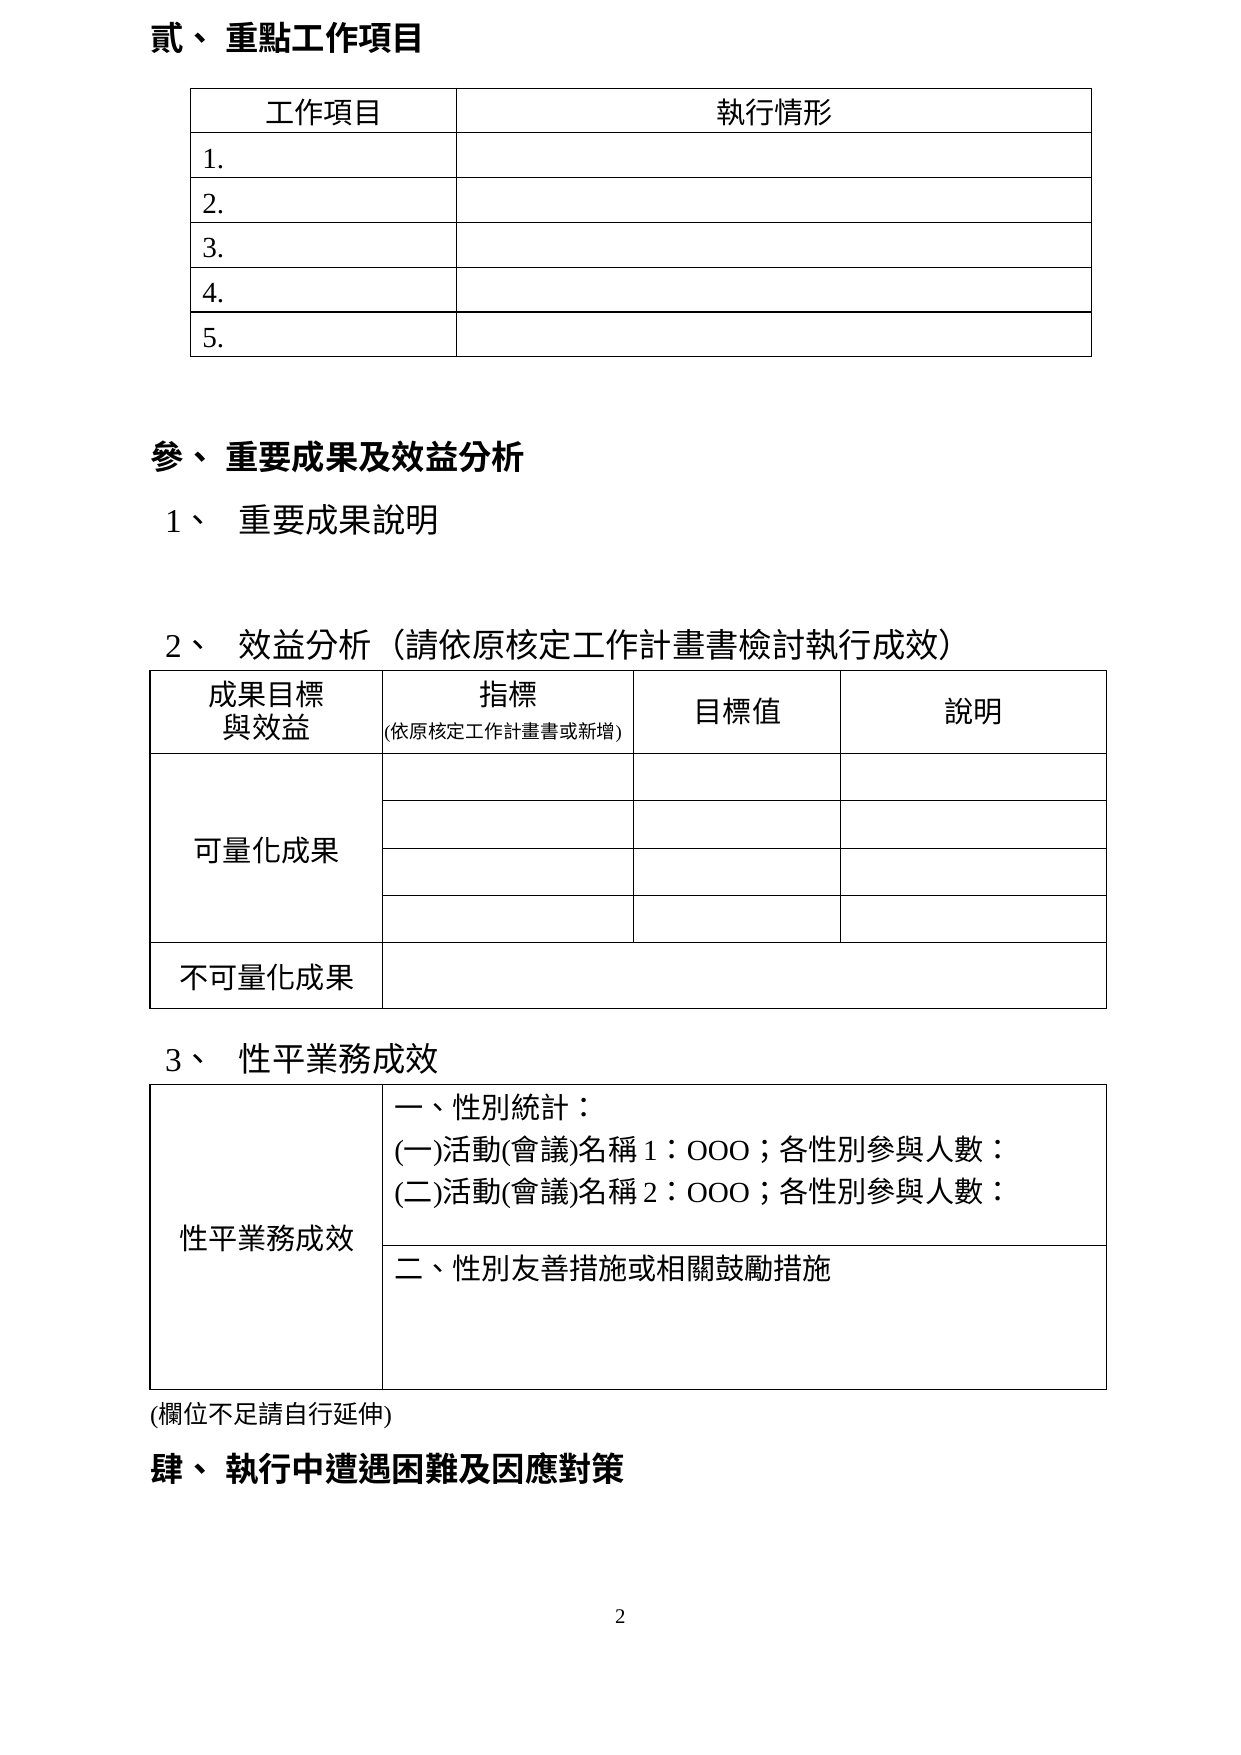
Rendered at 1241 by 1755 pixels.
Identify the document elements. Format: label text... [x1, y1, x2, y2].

table_cell [457, 178, 1091, 222]
list 重要成果說明 [165, 482, 1090, 545]
list 重要成果及效益分析 [150, 420, 1090, 482]
table_cell 2. [191, 178, 456, 222]
table_cell [634, 801, 840, 848]
list 性平業務成效 [165, 1021, 1090, 1083]
table_cell [841, 896, 1106, 942]
table_cell [841, 849, 1106, 895]
list 效益分析（請依原核定工作計畫書檢討執行成效） [165, 607, 1090, 670]
table_cell [841, 801, 1106, 848]
table_cell 1. [191, 133, 456, 177]
table_cell [634, 754, 840, 800]
table_cell [457, 313, 1091, 356]
table_header 目標值 [634, 671, 840, 753]
table_cell [457, 223, 1091, 267]
table_cell [634, 896, 840, 942]
table_cell 可量化成果 [151, 754, 382, 942]
table_cell [841, 754, 1106, 800]
table_cell 4. [191, 268, 456, 311]
table_cell [383, 754, 633, 800]
list 執行中遭遇困難及因應對策 [150, 1432, 1090, 1494]
table_cell [457, 133, 1091, 177]
table_cell 二、性別友善措施或相關鼓勵措施 [383, 1246, 1106, 1389]
table_header 執行情形 [457, 89, 1091, 132]
list 重點工作項目 [150, 0, 1090, 62]
table_cell [383, 801, 633, 848]
table_cell 3. [191, 223, 456, 267]
table_cell 不可量化成果 [151, 943, 382, 1007]
table_header 成果目標 與效益 [151, 671, 382, 753]
table_cell [457, 268, 1091, 311]
table_header 工作項目 [191, 89, 456, 132]
table_header 說明 [841, 671, 1106, 753]
table_cell [383, 849, 633, 895]
table_cell 5. [191, 313, 456, 356]
table_cell [383, 943, 1106, 1007]
table_header 性平業務成效 [151, 1085, 382, 1389]
table_header 指標 (依原核定工作計畫書或新增) [383, 671, 633, 753]
table_header 一、性別統計： (一)活動(會議)名稱1：OOO；各性別參與人數： (二)活動(會議)名稱2：OOO；各性別參與人數： [383, 1085, 1106, 1245]
table_cell [634, 849, 840, 895]
table_cell [383, 896, 633, 942]
text (欄位不足請自行延伸) [150, 1390, 1090, 1432]
